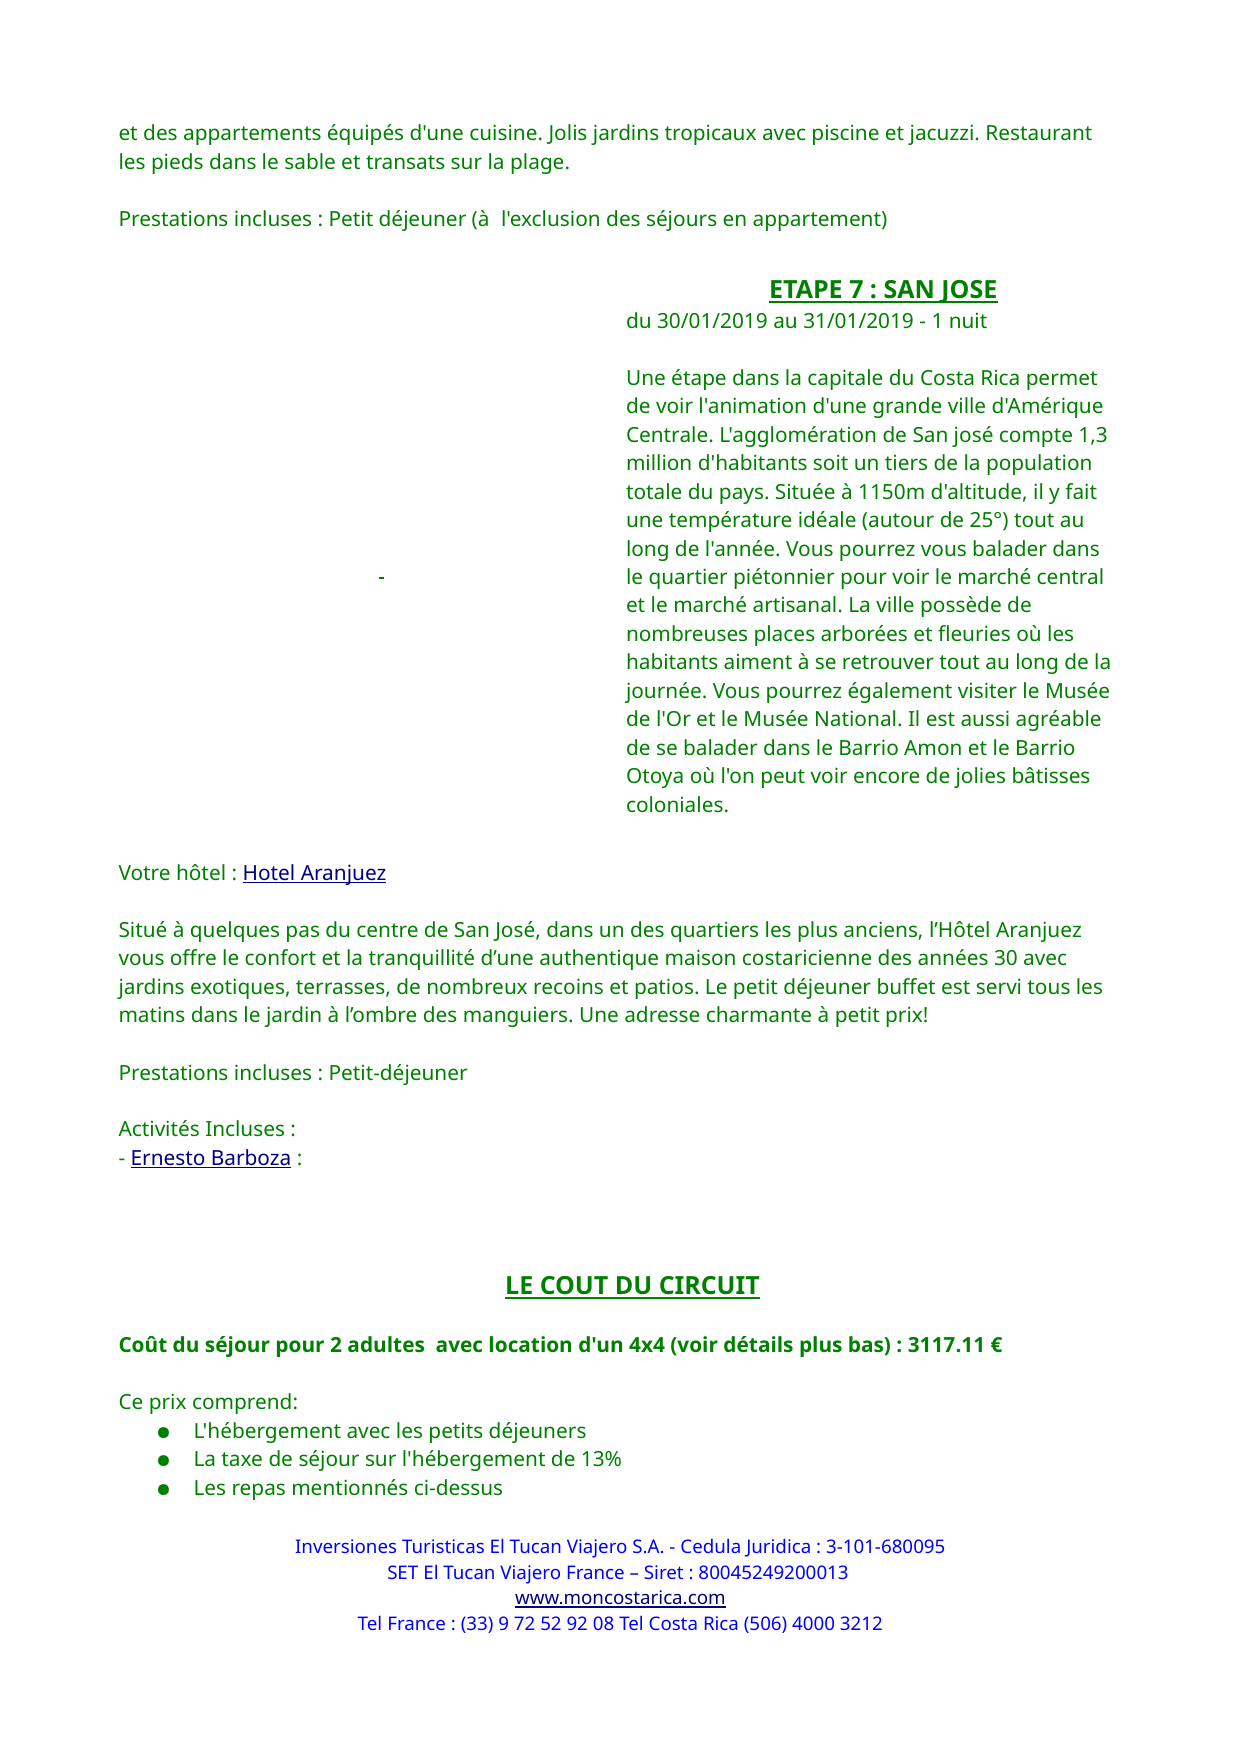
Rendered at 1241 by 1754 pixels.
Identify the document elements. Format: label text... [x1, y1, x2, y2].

text Prestations incluses : Petit-déjeuner [118, 1058, 1122, 1086]
table_header ETAPE 7 : SAN JOSE du 30/01/2019 au 31/01/2019 - 1 nuit Une étape dans la capitale du Costa Rica permet de voir l'animation d'une grande ville d'Amérique Centrale. L'agglomération de San josé compte 1,3 million d'habitants soit un tiers de la population totale du pays. Située à 1150m d'altitude, il y fait une température idéale (autour de 25°) tout au long de l'année. Vous pourrez vous balader dans le quartier piétonnier pour voir le marché central et le marché artisanal. La ville possède de nombreuses places arborées et fleuries où les habitants aiment à se retrouver tout au long de la journée. Vous pourrez également visiter le Musée de l'Or et le Musée National. Il est aussi agréable de se balader dans le Barrio Amon et le Barrio Otoya où l'on peut voir encore de jolies bâtisses coloniales. [620, 266, 1122, 824]
text Activités Incluses : [118, 1114, 1122, 1143]
text Situé à quelques pas du centre de San José, dans un des quartiers les plus anciens, l’Hôtel Aranjuez vous offre le confort et la tranquillité d’une authentique maison costaricienne des années 30 avec jardins exotiques, terrasses, de nombreux recoins et patios. Le petit déjeuner buffet est servi tous les matins dans le jardin à l’ombre des manguiers. Une adresse charmante à petit prix! [118, 915, 1122, 1029]
text Coût du séjour pour 2 adultes avec location d'un 4x4 (voir détails plus bas) : 3117.11 € [118, 1330, 1122, 1359]
text Ce prix comprend: [118, 1387, 1122, 1416]
text et des appartements équipés d'une cuisine. Jolis jardins tropicaux avec piscine et jacuzzi. Restaurant les pieds dans le sable et transats sur la plage. [118, 118, 1122, 175]
list Les repas mentionnés ci-dessus [156, 1473, 1122, 1501]
table_header [118, 266, 620, 824]
list L'hébergement avec les petits déjeuners [156, 1416, 1122, 1444]
text LE COUT DU CIRCUIT [118, 1268, 1146, 1302]
list La taxe de séjour sur l'hébergement de 13% [156, 1444, 1122, 1473]
text - Ernesto Barboza : [118, 1143, 1122, 1171]
text Prestations incluses : Petit déjeuner (à l'exclusion des séjours en appartement) [118, 204, 1122, 232]
text Votre hôtel : Hotel Aranjuez [118, 858, 1122, 886]
